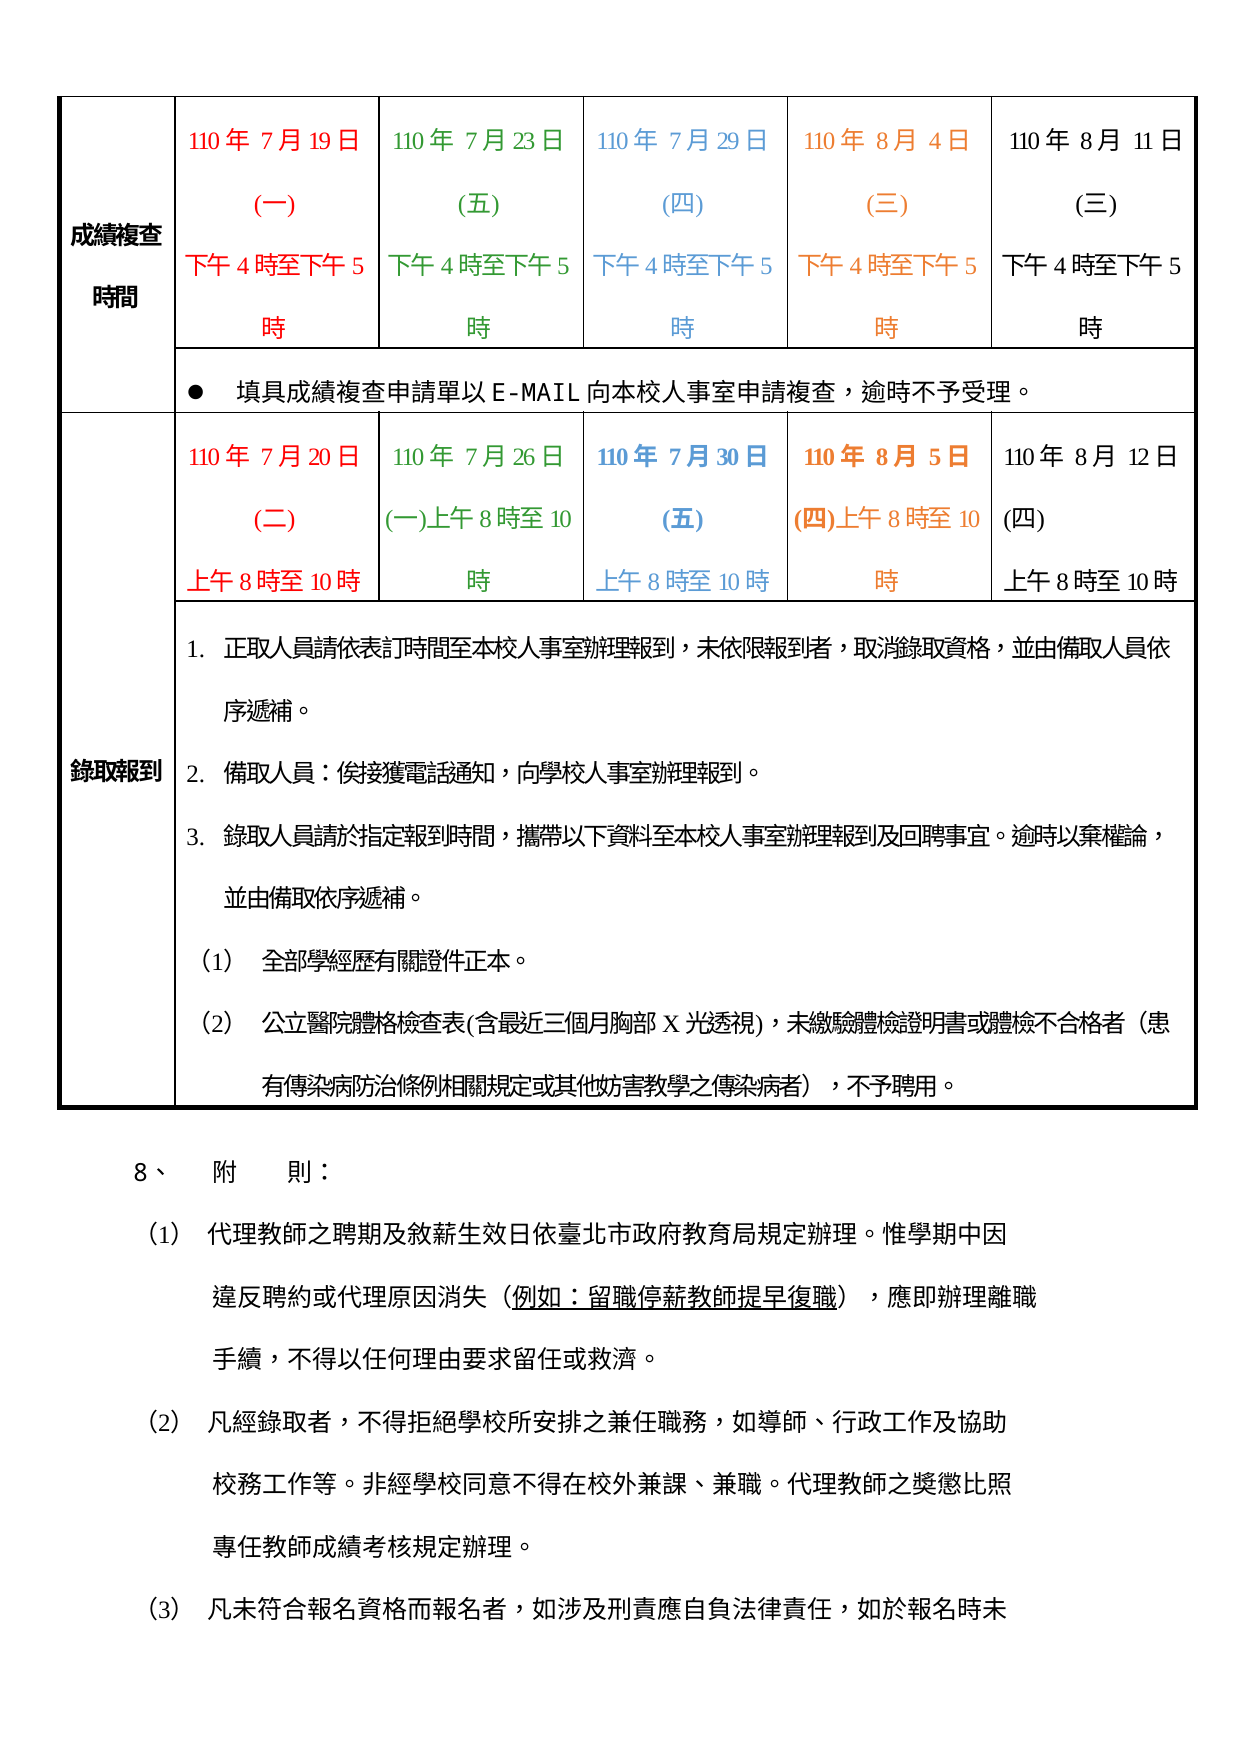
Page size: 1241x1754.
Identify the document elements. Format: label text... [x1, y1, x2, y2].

list 凡經錄取者，不得拒絕學校所安排之兼任職務，如導師、行政工作及協助 [133, 1378, 1093, 1441]
table_cell 110年 7月30日(五) 上午8時至10時 [584, 413, 787, 600]
table_cell 110年 8月 12日(四) 上午8時至10時 [992, 413, 1194, 600]
text 手續，不得以任何理由要求留任或救濟。 [133, 1316, 1093, 1378]
list 代理教師之聘期及敘薪生效日依臺北市政府教育局規定辦理。惟學期中因 [133, 1191, 1093, 1253]
text 校務工作等。非經學校同意不得在校外兼課、兼職。代理教師之奬懲比照 [133, 1441, 1093, 1503]
list 附 則： [133, 1128, 1093, 1191]
table_cell 110年 7月29日(四) 下午4時至下午5時 [584, 97, 787, 347]
table_cell 110年 7月19日(一) 下午4時至下午5時 [176, 97, 378, 347]
table_cell 110年 7月26日(一)上午8時至10時 [380, 413, 583, 600]
text 違反聘約或代理原因消失（例如：留職停薪教師提早復職），應即辦理離職 [133, 1253, 1093, 1316]
table_cell 110年 8月 5日(四)上午8時至10時 [788, 413, 991, 600]
table_cell 110年 8月 11日(三) 下午4時至下午5時 [992, 97, 1194, 347]
table_cell 錄取報到 [62, 413, 174, 1105]
table_cell 110年 7月20日(二) 上午8時至10時 [176, 413, 378, 600]
table_cell 110年 8月 4日(三) 下午4時至下午5時 [788, 97, 991, 347]
table_cell 填具成績複查申請單以E-MAIL向本校人事室申請複查，逾時不予受理。 [176, 349, 1194, 411]
text 專任教師成績考核規定辦理。 [133, 1503, 1093, 1566]
table_cell 成績複查 時間 [62, 97, 174, 411]
table_cell 正取人員請依表訂時間至本校人事室辦理報到，未依限報到者，取消錄取資格，並由備取人員依序遞補。 備取人員：俟接獲電話通知，向學校人事室辦理報到。 錄取人員請於指定報到時間，攜帶以下資料至本校人事室辦理報到及回聘事宜。逾時以棄權論，並由備取依序遞補。 全部學經歷有關證件正本。 公立醫院體格檢查表(含最近三個月胸部X光透視)，未繳驗體檢證明書或體檢不合格者（患有傳染病防治條例相關規定或其他妨害教學之傳染病者），不予聘用。 [176, 602, 1194, 1105]
list 凡未符合報名資格而報名者，如涉及刑責應自負法律責任，如於報名時未 [133, 1566, 1093, 1628]
table_cell 110年 7月23日(五) 下午4時至下午5時 [380, 97, 583, 347]
